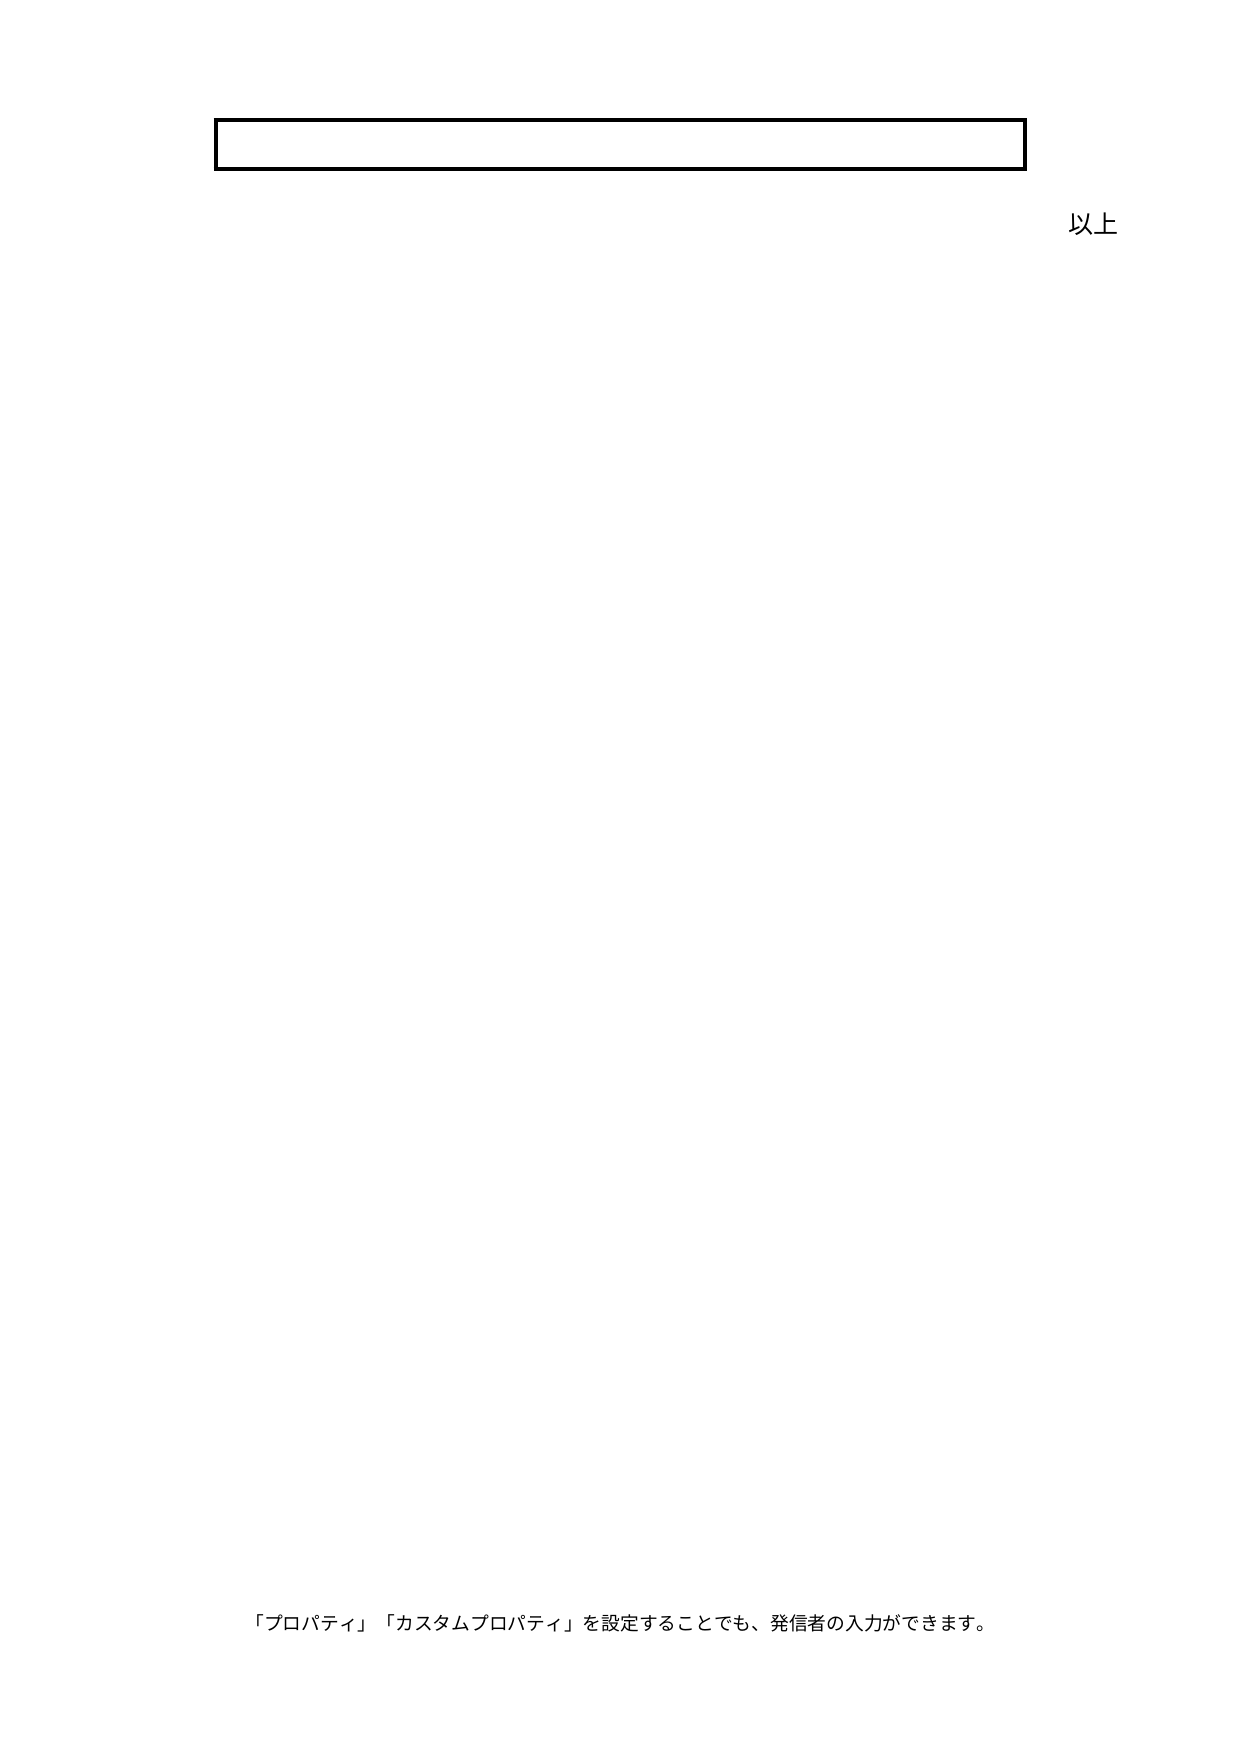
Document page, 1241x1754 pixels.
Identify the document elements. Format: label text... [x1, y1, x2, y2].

table_cell [218, 122, 1023, 167]
text 以上 [118, 205, 1122, 241]
